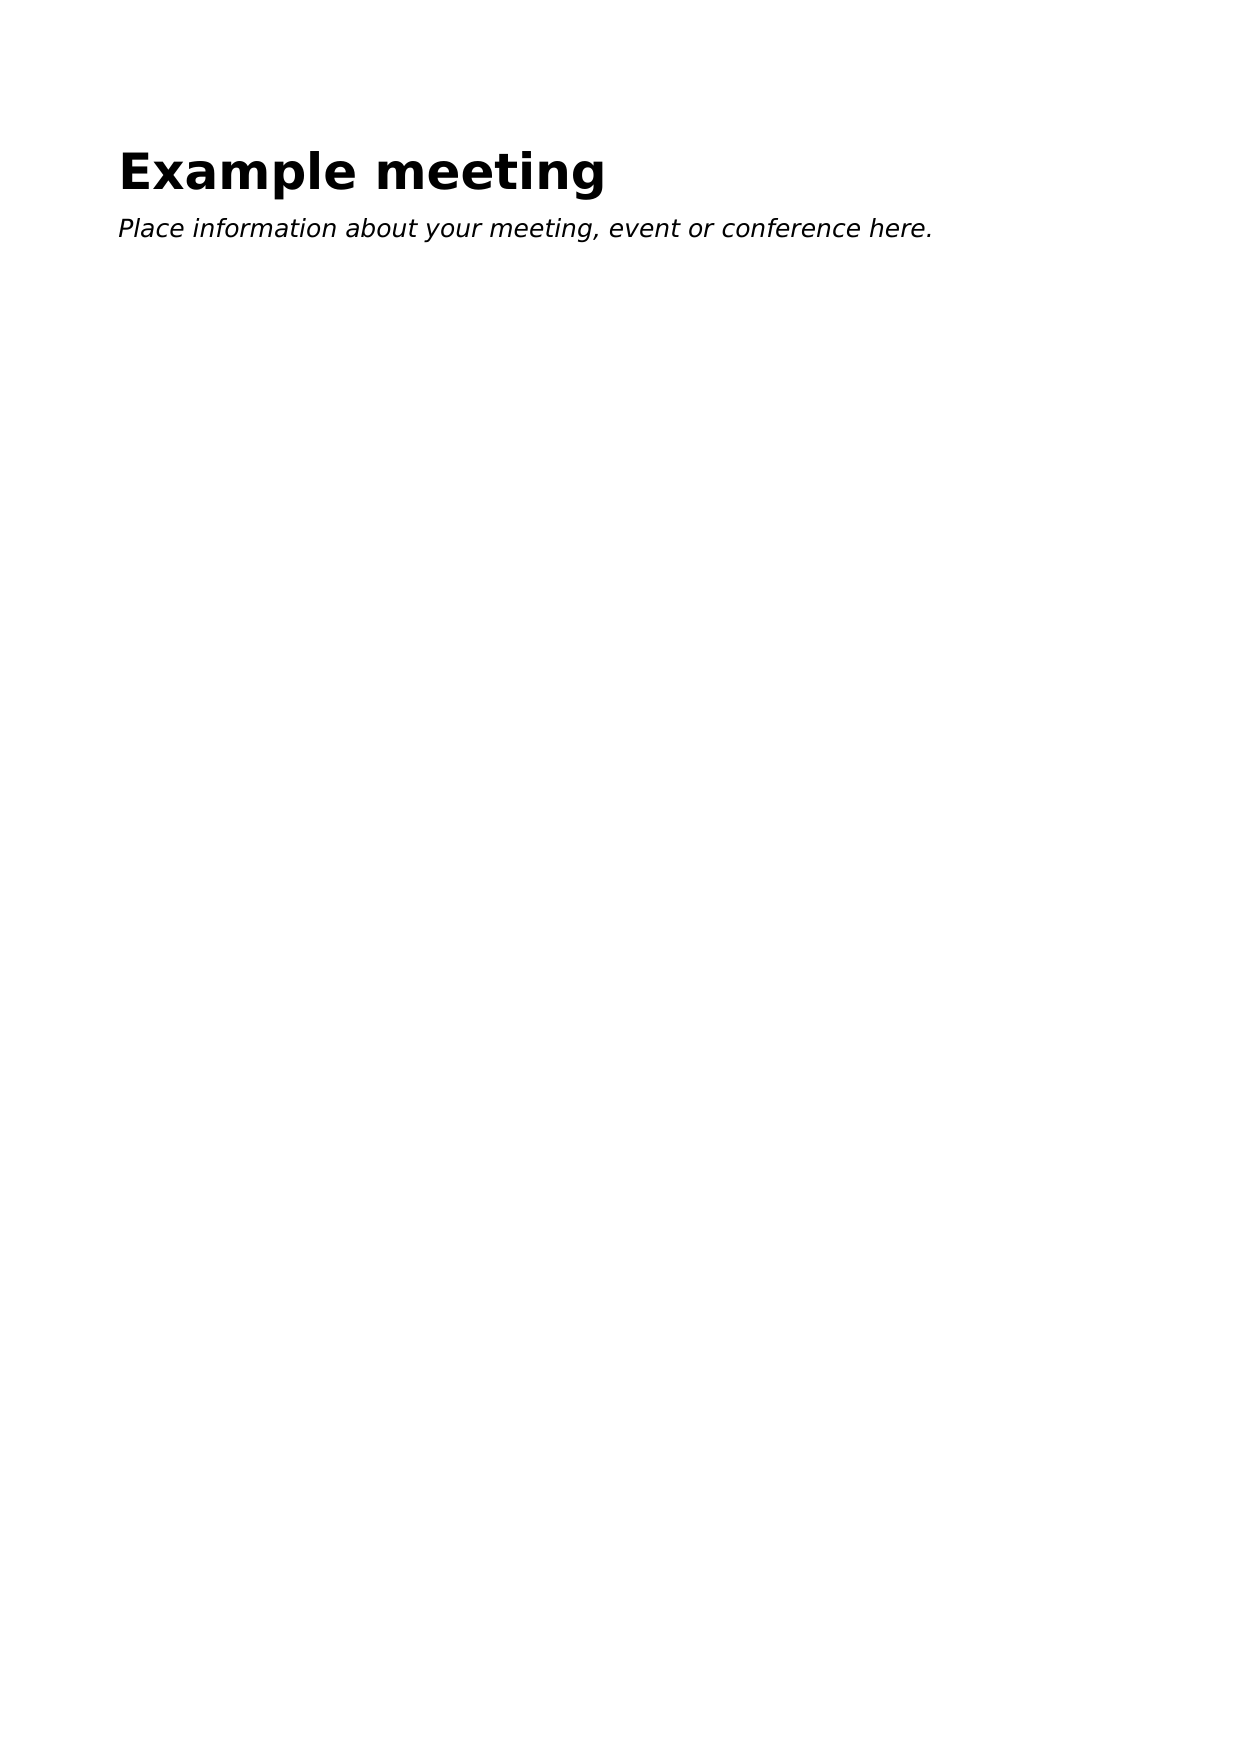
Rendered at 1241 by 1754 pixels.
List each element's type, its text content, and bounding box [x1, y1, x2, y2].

subtitle Example meeting [118, 143, 1122, 201]
text Place information about your meeting, event or conference here. [118, 214, 1122, 243]
